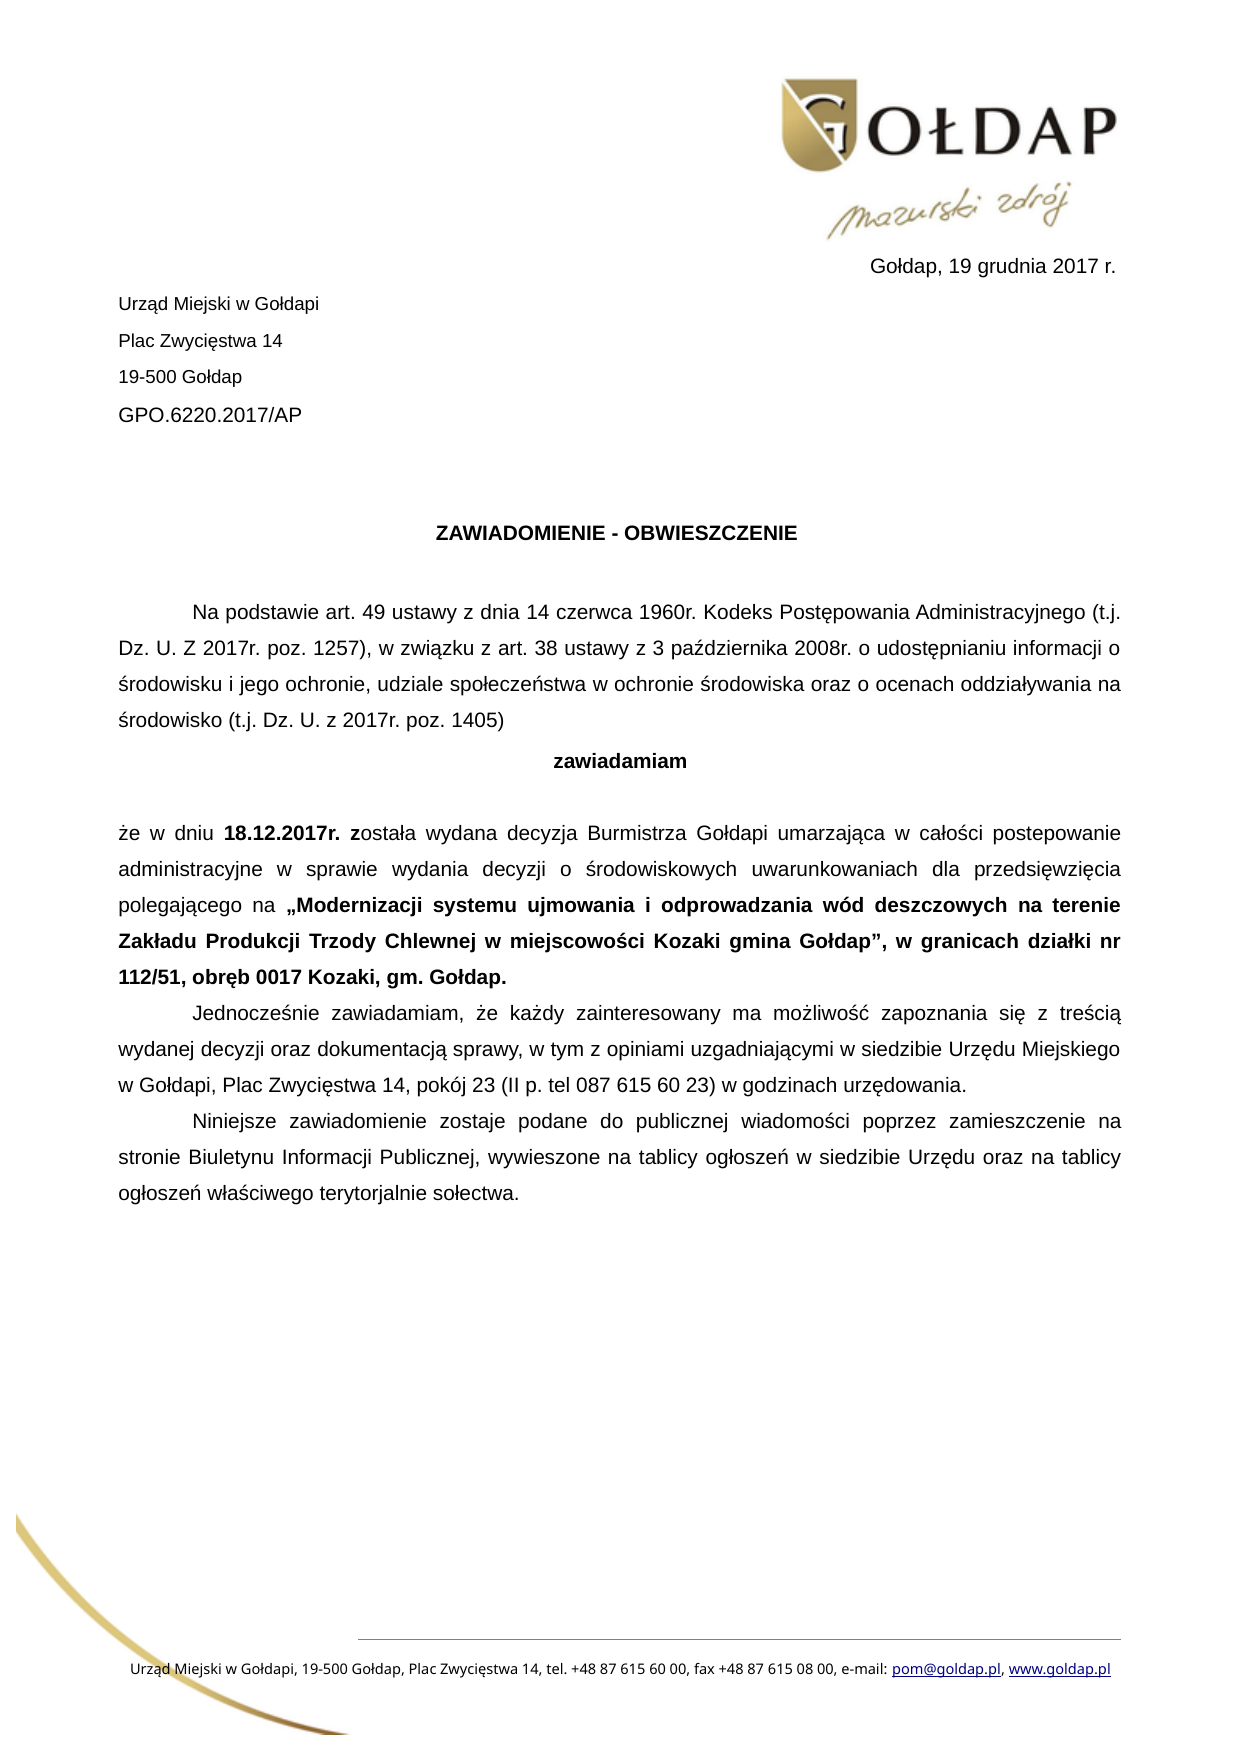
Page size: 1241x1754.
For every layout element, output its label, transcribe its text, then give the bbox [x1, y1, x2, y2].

text 19-500 Gołdap [118, 366, 1122, 388]
picture [16, 1511, 357, 1735]
text GPO.6220.2017/AP [118, 403, 1122, 427]
text zawiadamiam [118, 749, 1122, 773]
text Urząd Miejski w Gołdapi [118, 293, 1122, 314]
text Gołdap, 19 grudnia 2017 r. [118, 253, 1122, 277]
text że w dniu 18.12.2017r. została wydana decyzja Burmistrza Gołdapi umarzająca w całości postepowanie administracyjne w sprawie wydania decyzji o środowiskowych uwarunkowaniach dla przedsięwzięcia polegającego na „Modernizacji systemu ujmowania i odprowadzania wód deszczowych na terenie Zakładu Produkcji Trzody Chlewnej w miejscowości Kozaki gmina Gołdap”, w granicach działki nr 112/51, obręb 0017 Kozaki, gm. Gołdap. [118, 821, 1122, 989]
picture [779, 76, 1120, 242]
text Plac Zwycięstwa 14 [118, 329, 1122, 351]
text Jednocześnie zawiadamiam, że każdy zainteresowany ma możliwość zapoznania się z treścią wydanej decyzji oraz dokumentacją sprawy, w tym z opiniami uzgadniającymi w siedzibie Urzędu Miejskiego w Gołdapi, Plac Zwycięstwa 14, pokój 23 (II p. tel 087 615 60 23) w godzinach urzędowania. [118, 1001, 1122, 1097]
text Na podstawie art. 49 ustawy z dnia 14 czerwca 1960r. Kodeks Postępowania Administracyjnego (t.j. Dz. U. Z 2017r. poz. 1257), w związku z art. 38 ustawy z 3 października 2008r. o udostępnianiu informacji o środowisku i jego ochronie, udziale społeczeństwa w ochronie środowiska oraz o ocenach oddziaływania na środowisko (t.j. Dz. U. z 2017r. poz. 1405) [118, 600, 1122, 731]
text ZAWIADOMIENIE - OBWIESZCZENIE [118, 521, 1122, 545]
text Niniejsze zawiadomienie zostaje podane do publicznej wiadomości poprzez zamieszczenie na stronie Biuletynu Informacji Publicznej, wywieszone na tablicy ogłoszeń w siedzibie Urzędu oraz na tablicy ogłoszeń właściwego terytorjalnie sołectwa. [118, 1109, 1122, 1204]
